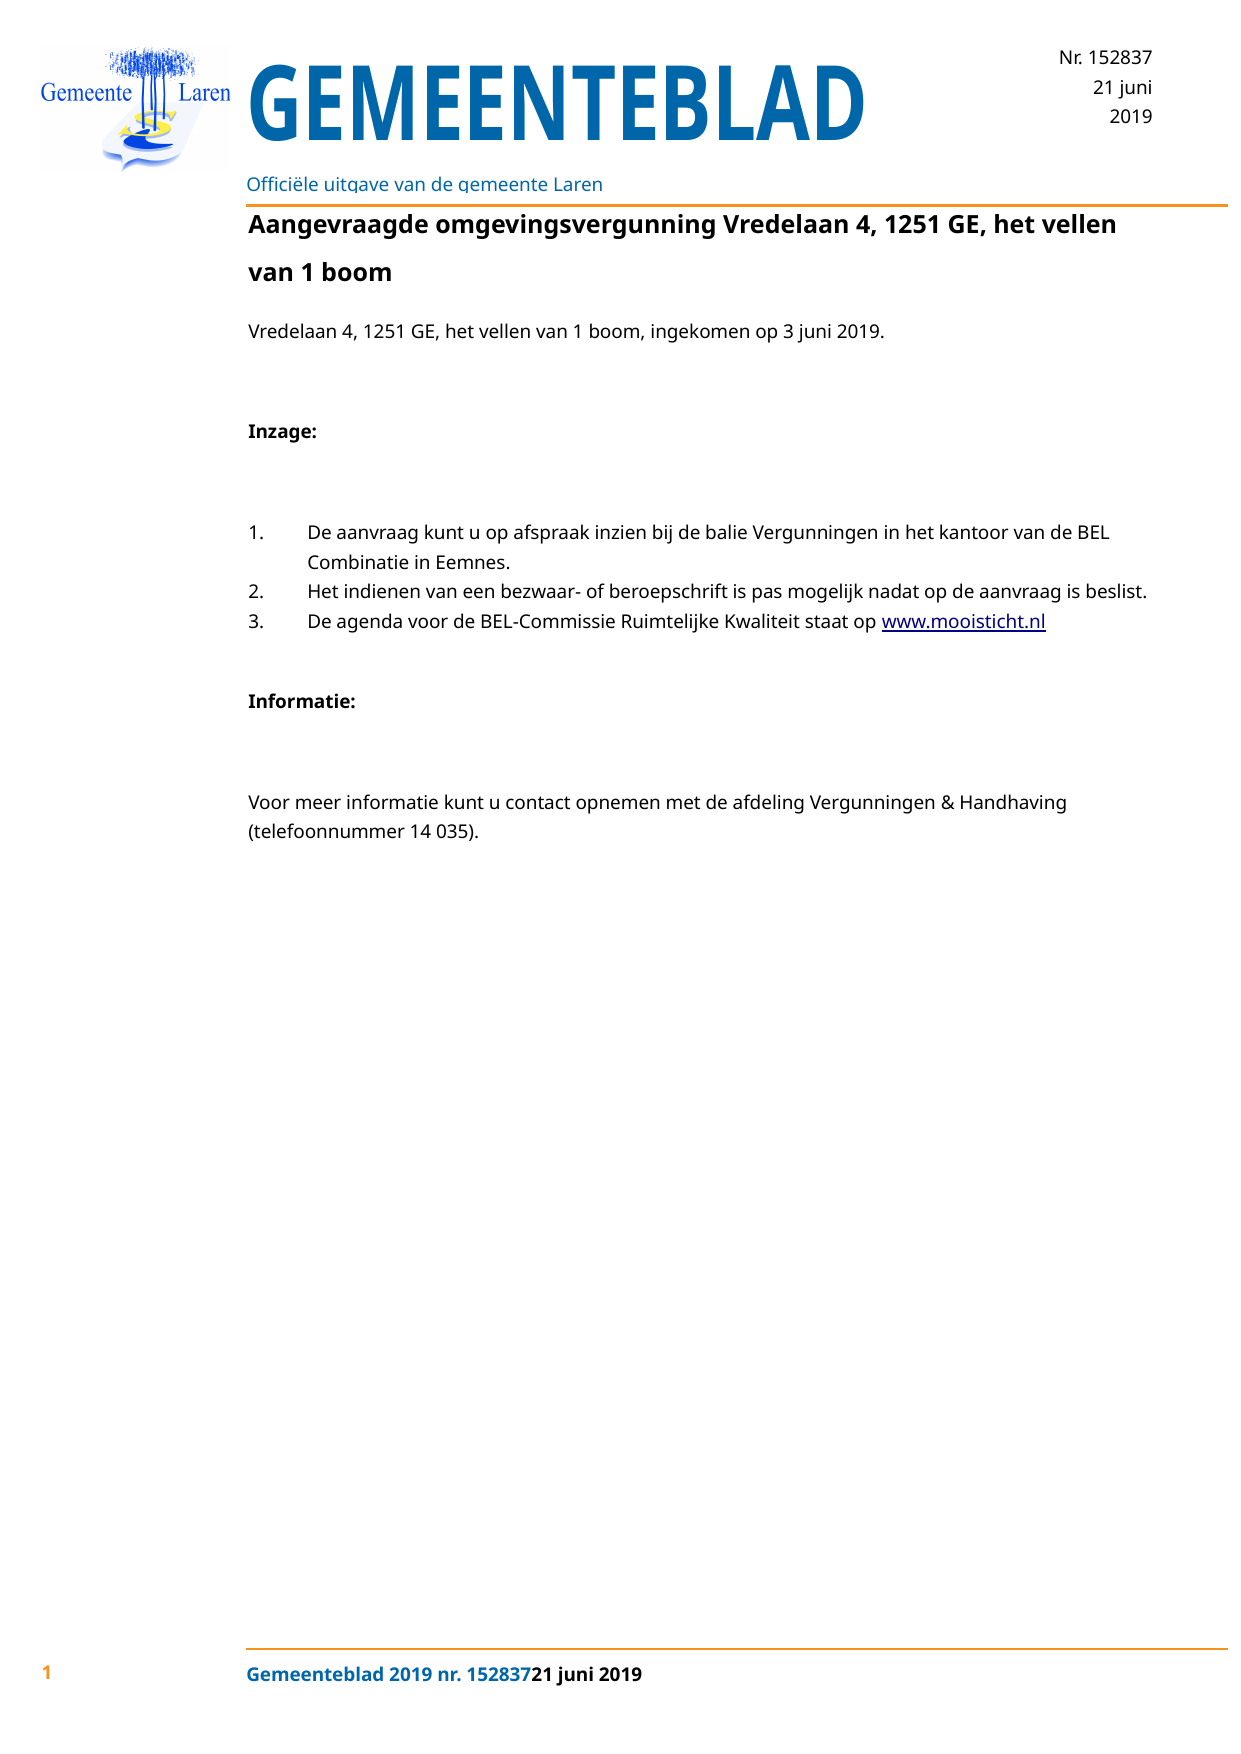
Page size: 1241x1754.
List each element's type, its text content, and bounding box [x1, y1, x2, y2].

list Het indienen van een bezwaar- of beroepschrift is pas mogelijk nadat op de aanvraag is beslist. [248, 579, 1152, 604]
text Inzage: [248, 419, 1152, 444]
list De aanvraag kunt u op afspraak inzien bij de balie Vergunningen in het kantoor van de BEL Combinatie in Eemnes. [248, 519, 1152, 575]
text Informatie: [248, 688, 1152, 714]
text Voor meer informatie kunt u contact opnemen met de afdeling Vergunningen & Handhaving (telefoonnummer 14 035). [248, 789, 1152, 844]
text Aangevraagde omgevingsvergunning Vredelaan 4, 1251 GE, het vellen van 1 boom [248, 207, 1152, 288]
picture [41, 47, 231, 172]
list De agenda voor de BEL-Commissie Ruimtelijke Kwaliteit staat op www.mooisticht.nl [248, 608, 1152, 634]
text Vredelaan 4, 1251 GE, het vellen van 1 boom, ingekomen op 3 juni 2019. [248, 318, 1152, 344]
